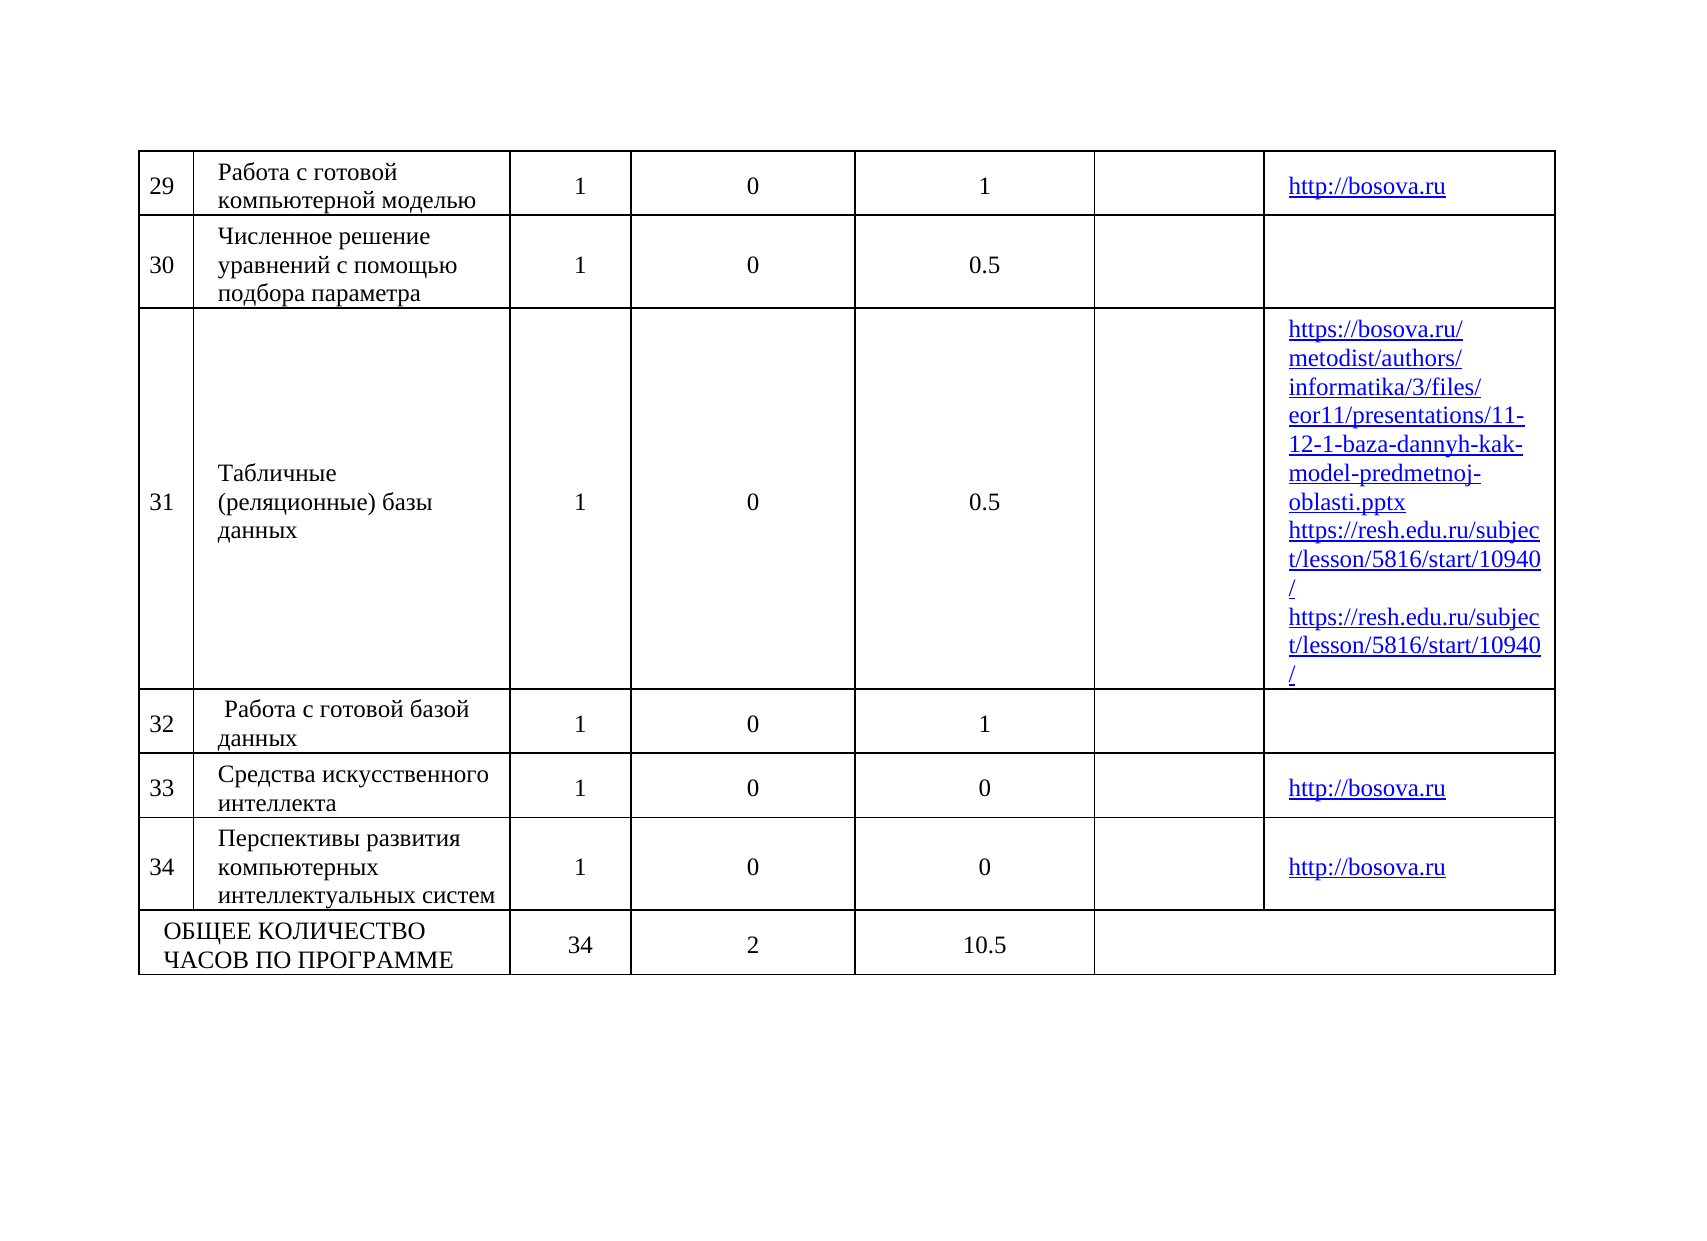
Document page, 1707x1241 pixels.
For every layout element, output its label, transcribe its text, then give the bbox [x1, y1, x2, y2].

table_cell 1 [511, 309, 630, 688]
table_cell [1095, 818, 1263, 909]
table_cell 31 [140, 309, 193, 688]
table_cell 0 [632, 152, 854, 214]
table_cell [1095, 309, 1263, 688]
table_cell 34 [140, 818, 193, 909]
table_cell 34 [511, 911, 630, 974]
table_cell [1095, 216, 1263, 307]
table_cell http://bosova.ru [1265, 152, 1554, 214]
table_cell https://bosova.ru/metodist/authors/informatika/3/files/eor11/presentations/11-12-1-baza-dannyh-kak-model-predmetnoj-oblasti.pptx https://resh.edu.ru/subject/lesson/5816/start/10940/ https://resh.edu.ru/subject/lesson/5816/start/10940/ [1265, 309, 1554, 688]
table_cell 0 [632, 309, 854, 688]
table_cell 0 [632, 818, 854, 909]
table_cell Численное решение уравнений с помощью подбора параметра [194, 216, 509, 307]
table_cell [1095, 754, 1263, 816]
table_cell [1265, 690, 1554, 752]
table_cell 10.5 [856, 911, 1094, 974]
table_cell 1 [511, 216, 630, 307]
table_cell [1095, 152, 1263, 214]
table_cell http://bosova.ru [1265, 754, 1554, 816]
table_cell ОБЩЕЕ КОЛИЧЕСТВО ЧАСОВ ПО ПРОГРАММЕ [140, 911, 509, 974]
table_cell Табличные (реляционные) базы данных [194, 309, 509, 688]
table_cell Средства искусственного интеллекта [194, 754, 509, 816]
table_cell 0 [632, 216, 854, 307]
table_cell Работа с готовой компьютерной моделью [194, 152, 509, 214]
table_cell 0 [856, 754, 1094, 816]
table_cell Работа с готовой базой данных [194, 690, 509, 752]
table_cell 32 [140, 690, 193, 752]
table_cell 1 [511, 690, 630, 752]
table_cell 0 [632, 754, 854, 816]
table_cell 0.5 [856, 309, 1094, 688]
table_cell 1 [856, 152, 1094, 214]
table_cell 2 [632, 911, 854, 974]
table_cell 0 [632, 690, 854, 752]
table_cell 29 [140, 152, 193, 214]
table_cell 30 [140, 216, 193, 307]
table_cell http://bosova.ru [1265, 818, 1554, 909]
table_cell Перспективы развития компьютерных интеллектуальных систем [194, 818, 509, 909]
table_cell [1095, 690, 1263, 752]
table_cell 1 [511, 754, 630, 816]
table_cell 0.5 [856, 216, 1094, 307]
table_cell 1 [511, 818, 630, 909]
table_cell 1 [856, 690, 1094, 752]
table_cell [1095, 911, 1554, 974]
table_cell [1265, 216, 1554, 307]
table_cell 33 [140, 754, 193, 816]
table_cell 1 [511, 152, 630, 214]
table_cell 0 [856, 818, 1094, 909]
